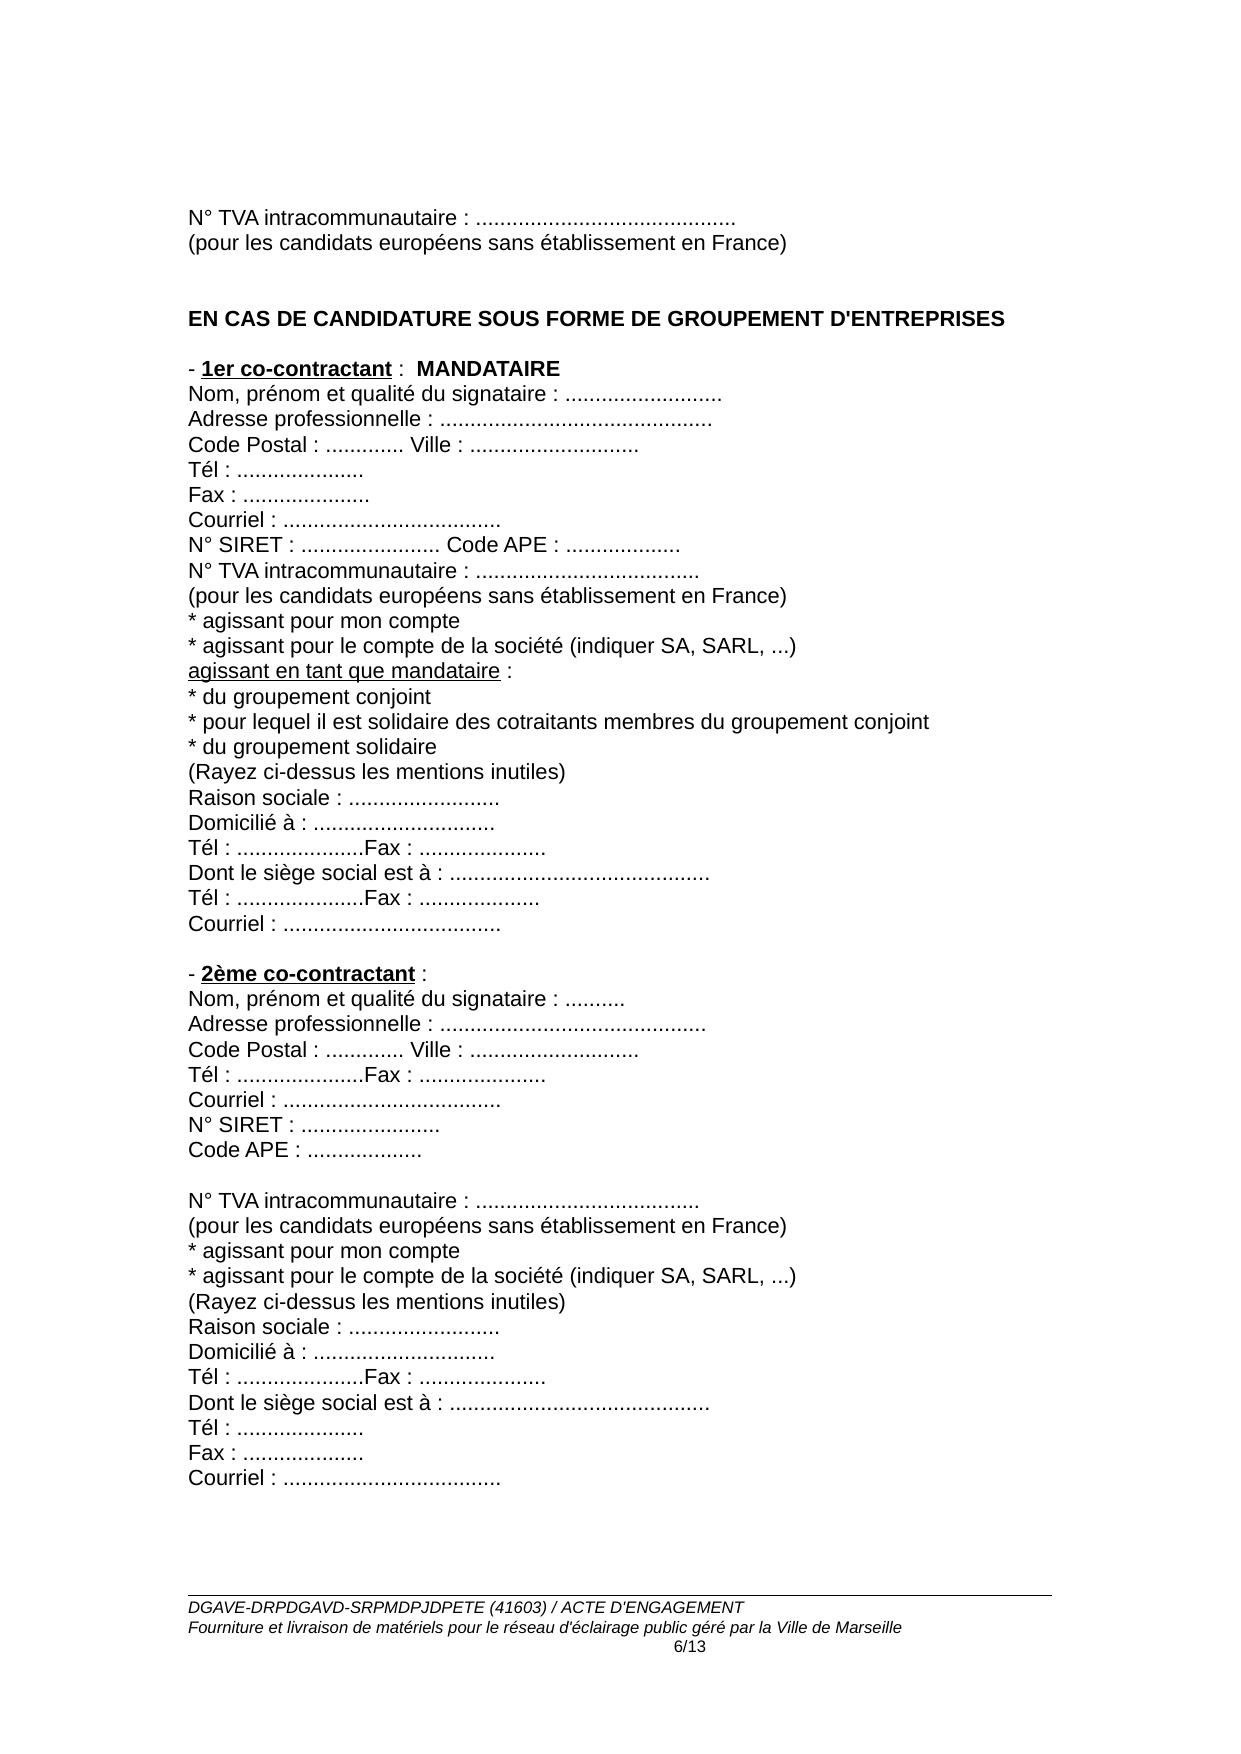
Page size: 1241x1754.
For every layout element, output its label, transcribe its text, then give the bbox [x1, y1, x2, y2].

text N° TVA intracommunautaire : ..................................... [188, 1188, 1052, 1213]
text * pour lequel il est solidaire des cotraitants membres du groupement conjoint [188, 709, 1052, 734]
text - 1er co-contractant : MANDATAIRE [188, 356, 1052, 381]
text * agissant pour le compte de la société (indiquer SA, SARL, ...) [188, 1263, 1052, 1288]
text Raison sociale : ......................... [188, 1314, 1052, 1339]
text - 2ème co-contractant : [188, 961, 1052, 986]
text Courriel : .................................... [188, 910, 1052, 936]
text Adresse professionnelle : ............................................ [188, 1011, 1052, 1036]
text Code APE : ................... [188, 1137, 1052, 1162]
text (Rayez ci-dessus les mentions inutiles) [188, 759, 1052, 784]
text Raison sociale : ......................... [188, 784, 1052, 809]
text (pour les candidats européens sans établissement en France) [188, 230, 1052, 255]
text Courriel : .................................... [188, 507, 1052, 532]
text Code Postal : ............. Ville : ............................ [188, 1036, 1052, 1062]
text Nom, prénom et qualité du signataire : .......... [188, 986, 1052, 1011]
text Code Postal : ............. Ville : ............................ [188, 431, 1052, 457]
text * agissant pour mon compte [188, 1238, 1052, 1263]
text Domicilié à : .............................. [188, 1339, 1052, 1364]
text Tél : .....................Fax : ..................... [188, 1062, 1052, 1087]
text Nom, prénom et qualité du signataire : .......................... [188, 381, 1052, 406]
text (Rayez ci-dessus les mentions inutiles) [188, 1288, 1052, 1314]
text N° TVA intracommunautaire : ..................................... [188, 557, 1052, 583]
text N° SIRET : ....................... Code APE : ................... [188, 532, 1052, 557]
text Dont le siège social est à : ........................................... [188, 860, 1052, 885]
text agissant en tant que mandataire : [188, 658, 1052, 683]
text Tél : .....................Fax : ..................... [188, 1364, 1052, 1389]
text (pour les candidats européens sans établissement en France) [188, 583, 1052, 608]
text N° SIRET : ....................... [188, 1112, 1052, 1137]
text Domicilié à : .............................. [188, 809, 1052, 835]
text Adresse professionnelle : ............................................. [188, 406, 1052, 431]
text Dont le siège social est à : ........................................... [188, 1389, 1052, 1414]
text * agissant pour le compte de la société (indiquer SA, SARL, ...) [188, 633, 1052, 658]
text Courriel : .................................... [188, 1087, 1052, 1112]
text Tél : .....................Fax : ..................... [188, 835, 1052, 860]
text Tél : ..................... [188, 1414, 1052, 1440]
text EN CAS DE CANDIDATURE SOUS FORME DE GROUPEMENT D'ENTREPRISES [188, 305, 1052, 331]
text Tél : .....................Fax : .................... [188, 885, 1052, 910]
text N° TVA intracommunautaire : ........................................... [188, 204, 1052, 230]
text * agissant pour mon compte [188, 608, 1052, 633]
text * du groupement conjoint [188, 683, 1052, 709]
text Courriel : .................................... [188, 1465, 1052, 1490]
text Fax : .................... [188, 1440, 1052, 1465]
text * du groupement solidaire [188, 734, 1052, 759]
text (pour les candidats européens sans établissement en France) [188, 1213, 1052, 1238]
text Tél : ..................... [188, 457, 1052, 482]
text Fax : ..................... [188, 482, 1052, 507]
